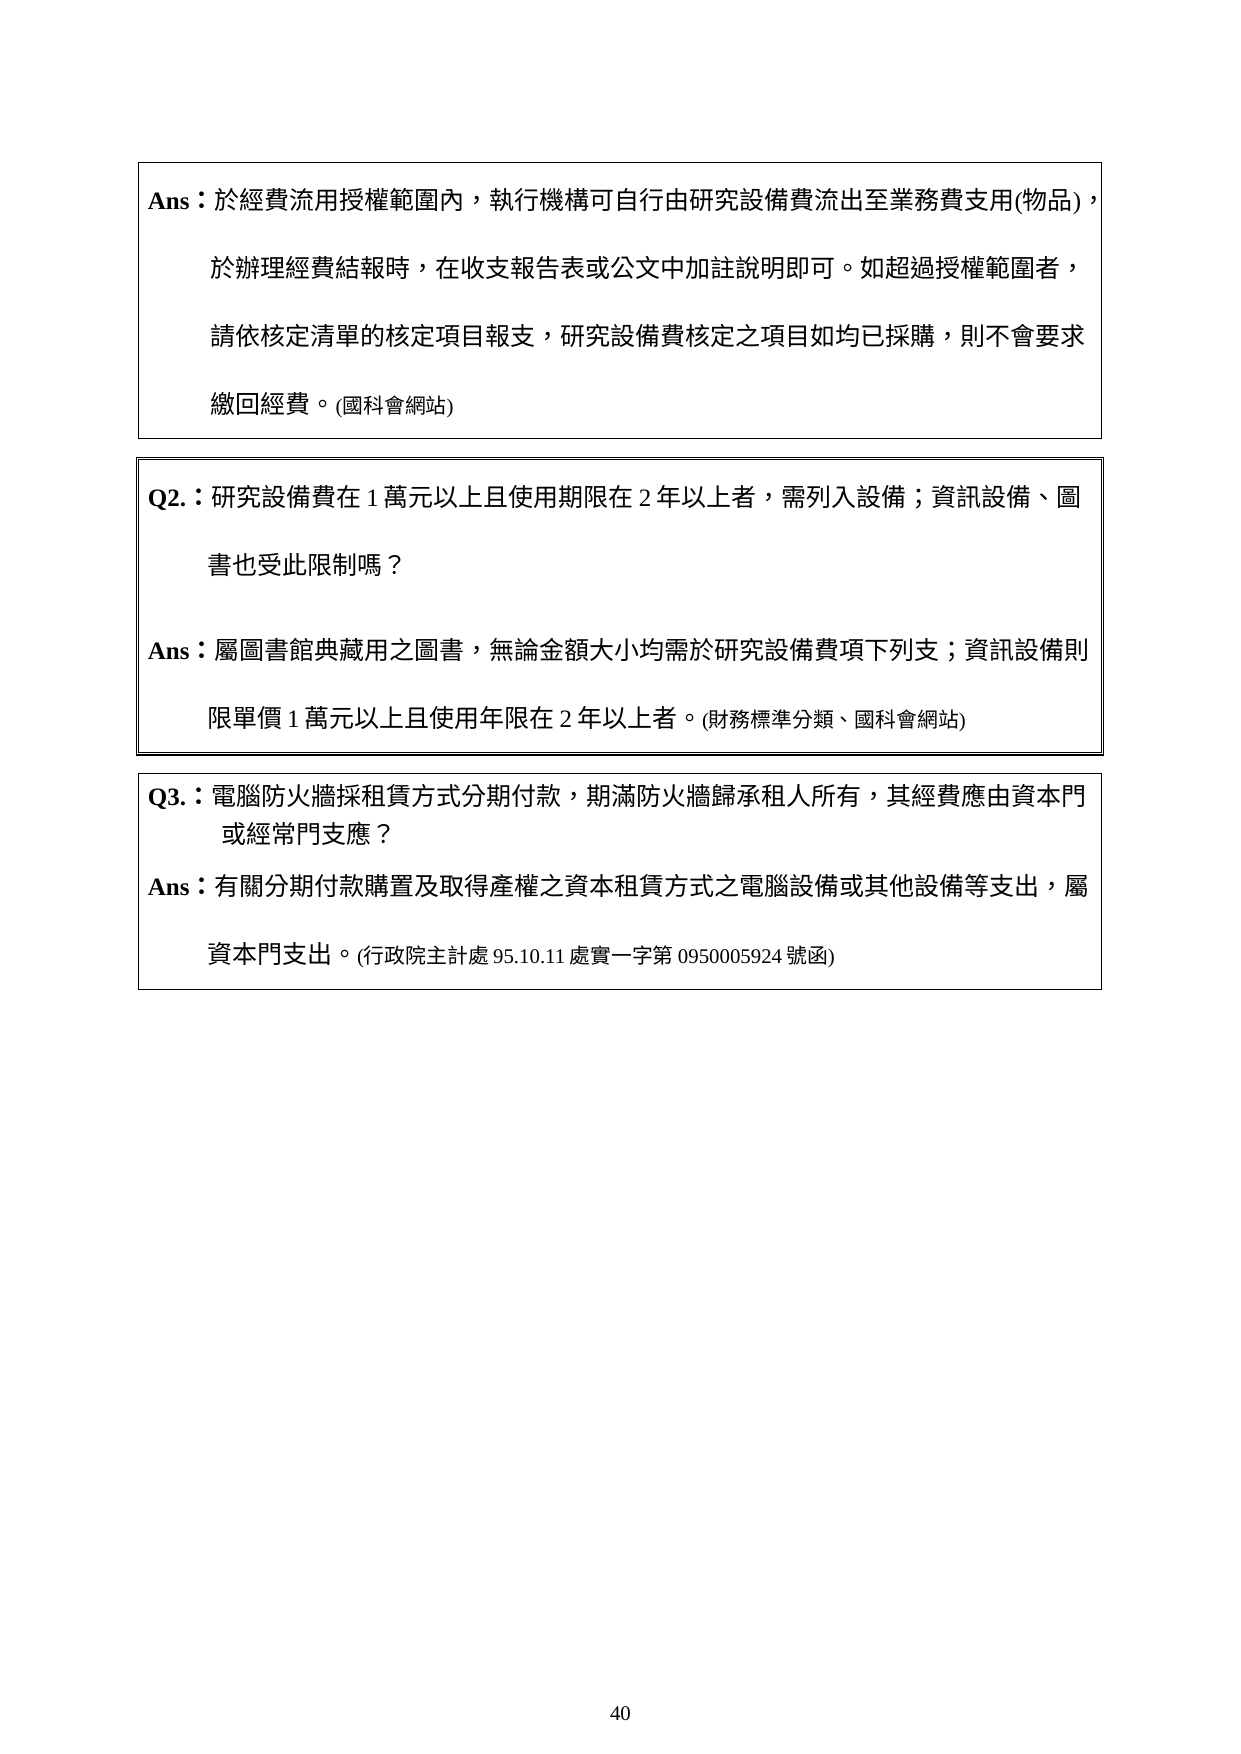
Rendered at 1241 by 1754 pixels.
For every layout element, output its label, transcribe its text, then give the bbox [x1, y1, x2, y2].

text Q2.：研究設備費在1萬元以上且使用期限在2年以上者，需列入設備；資訊設備、圖書也受此限制嗎？ [139, 460, 1101, 598]
text Q3.：電腦防火牆採租賃方式分期付款，期滿防火牆歸承租人所有，其經費應由資本門或經常門支應？ [139, 774, 1101, 848]
text Ans：於經費流用授權範圍內，執行機構可自行由研究設備費流出至業務費支用(物品)，於辦理經費結報時，在收支報告表或公文中加註說明即可。如超過授權範圍者，請依核定清單的核定項目報支，研究設備費核定之項目如均已採購，則不會要求繳回經費。(國科會網站) [139, 163, 1101, 438]
text Ans：有關分期付款購置及取得產權之資本租賃方式之電腦設備或其他設備等支出，屬資本門支出。(行政院主計處95.10.11處實一字第0950005924號函) [139, 848, 1101, 989]
text Ans：屬圖書館典藏用之圖書，無論金額大小均需於研究設備費項下列支；資訊設備則限單價1萬元以上且使用年限在2年以上者。(財務標準分類、國科會網站) [139, 609, 1101, 752]
